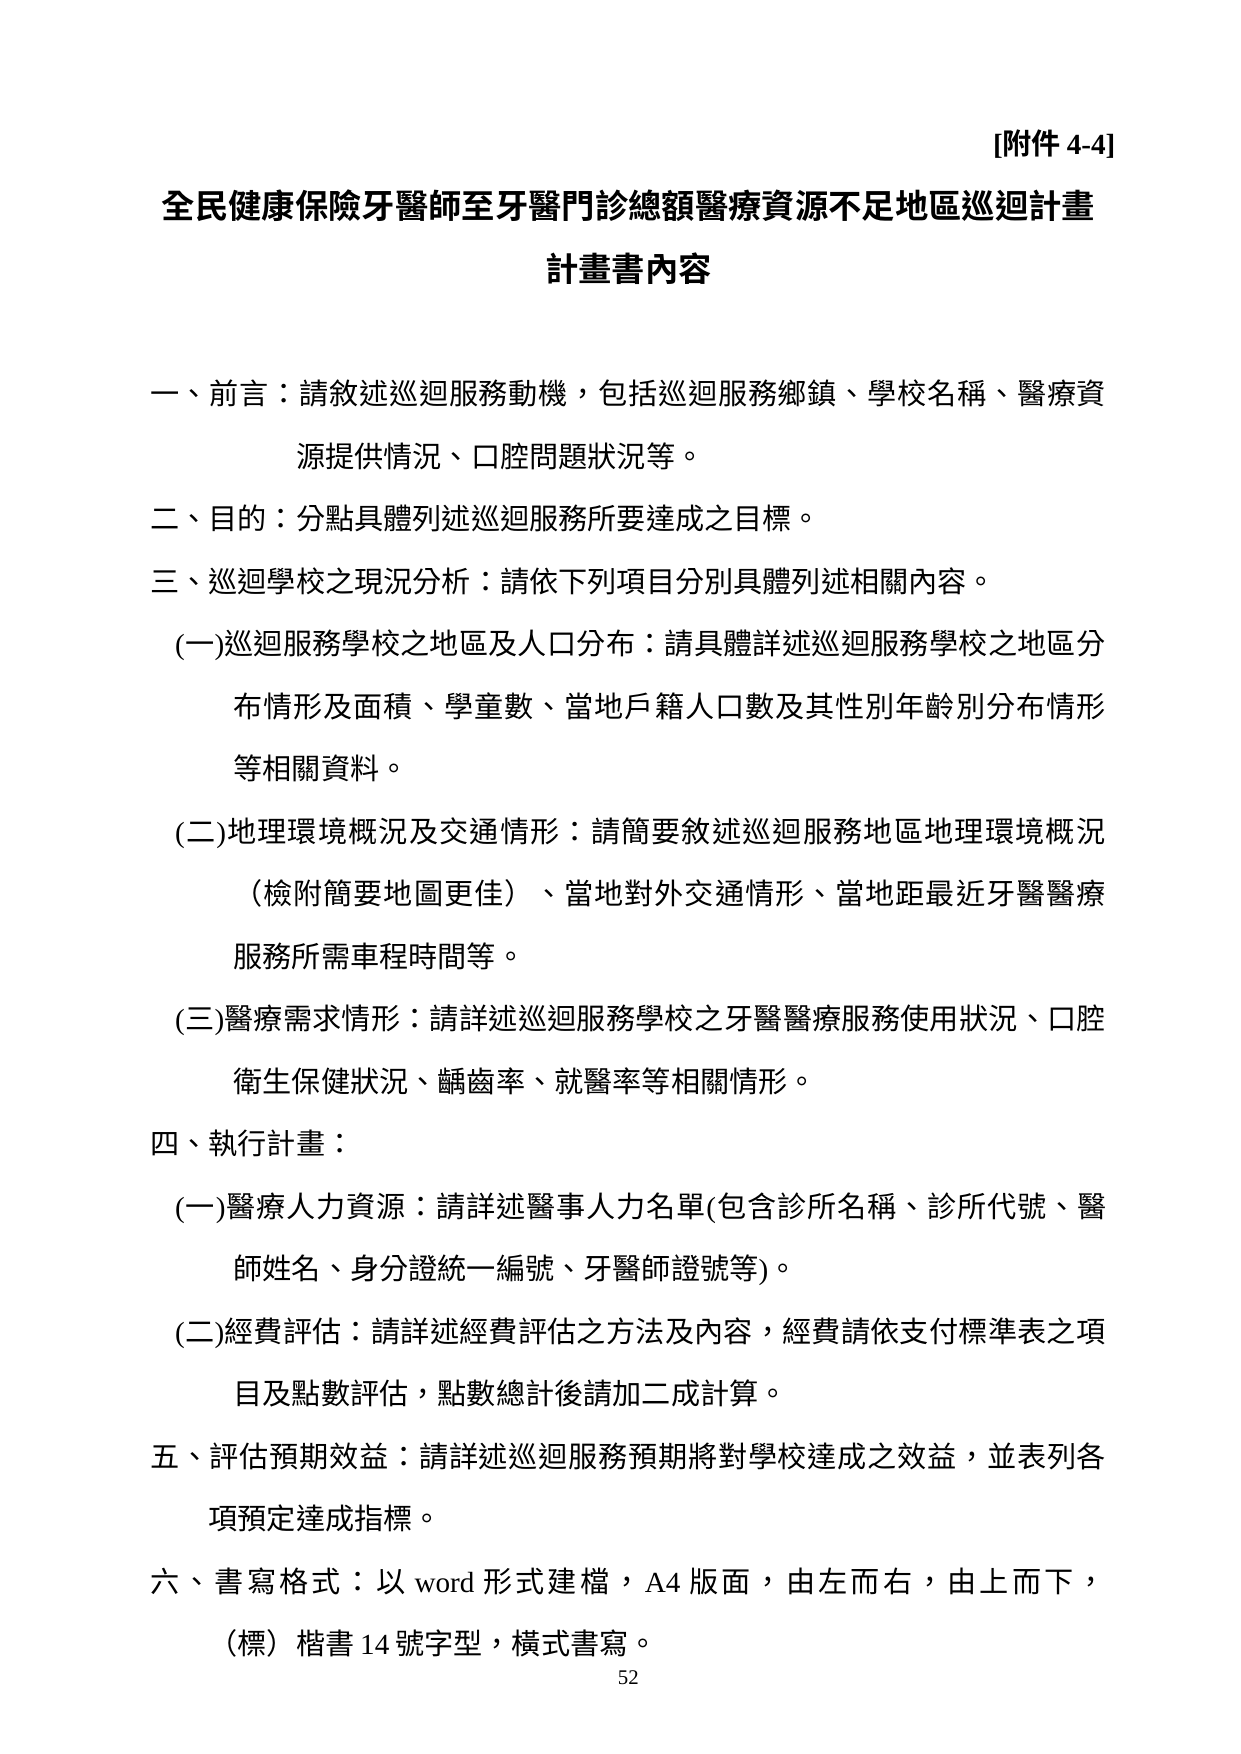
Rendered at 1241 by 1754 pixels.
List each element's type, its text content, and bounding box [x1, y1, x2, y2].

text (一)巡迴服務學校之地區及人口分布：請具體詳述巡迴服務學校之地區分布情形及面積、學童數、當地戶籍人口數及其性別年齡別分布情形等相關資料。 [175, 600, 1106, 788]
text (二)經費評估：請詳述經費評估之方法及內容，經費請依支付標準表之項目及點數評估，點數總計後請加二成計算。 [175, 1288, 1106, 1413]
text 五、評估預期效益：請詳述巡迴服務預期將對學校達成之效益，並表列各項預定達成指標。 [150, 1413, 1106, 1538]
text 三、巡迴學校之現況分析：請依下列項目分別具體列述相關內容。 [150, 538, 1106, 600]
text 六、書寫格式：以word形式建檔，A4版面，由左而右，由上而下，（標）楷書14號字型，橫式書寫。 [150, 1538, 1106, 1663]
text 一、前言：請敘述巡迴服務動機，包括巡迴服務鄉鎮、學校名稱、醫療資源提供情況、口腔問題狀況等。 [150, 350, 1106, 475]
text 二、目的：分點具體列述巡迴服務所要達成之目標。 [150, 475, 1106, 538]
text 全民健康保險牙醫師至牙醫門診總額醫療資源不足地區巡迴計畫計畫書內容 [150, 163, 1106, 288]
text (三)醫療需求情形：請詳述巡迴服務學校之牙醫醫療服務使用狀況、口腔衛生保健狀況、齲齒率、就醫率等相關情形。 [175, 975, 1106, 1100]
text (一)醫療人力資源：請詳述醫事人力名單(包含診所名稱、診所代號、醫師姓名、身分證統一編號、牙醫師證號等)。 [175, 1163, 1106, 1288]
text 四、執行計畫： [150, 1100, 1106, 1163]
text (二)地理環境概況及交通情形：請簡要敘述巡迴服務地區地理環境概況（檢附簡要地圖更佳）、當地對外交通情形、當地距最近牙醫醫療服務所需車程時間等。 [175, 788, 1106, 975]
text [附件4-4] [150, 100, 1115, 163]
